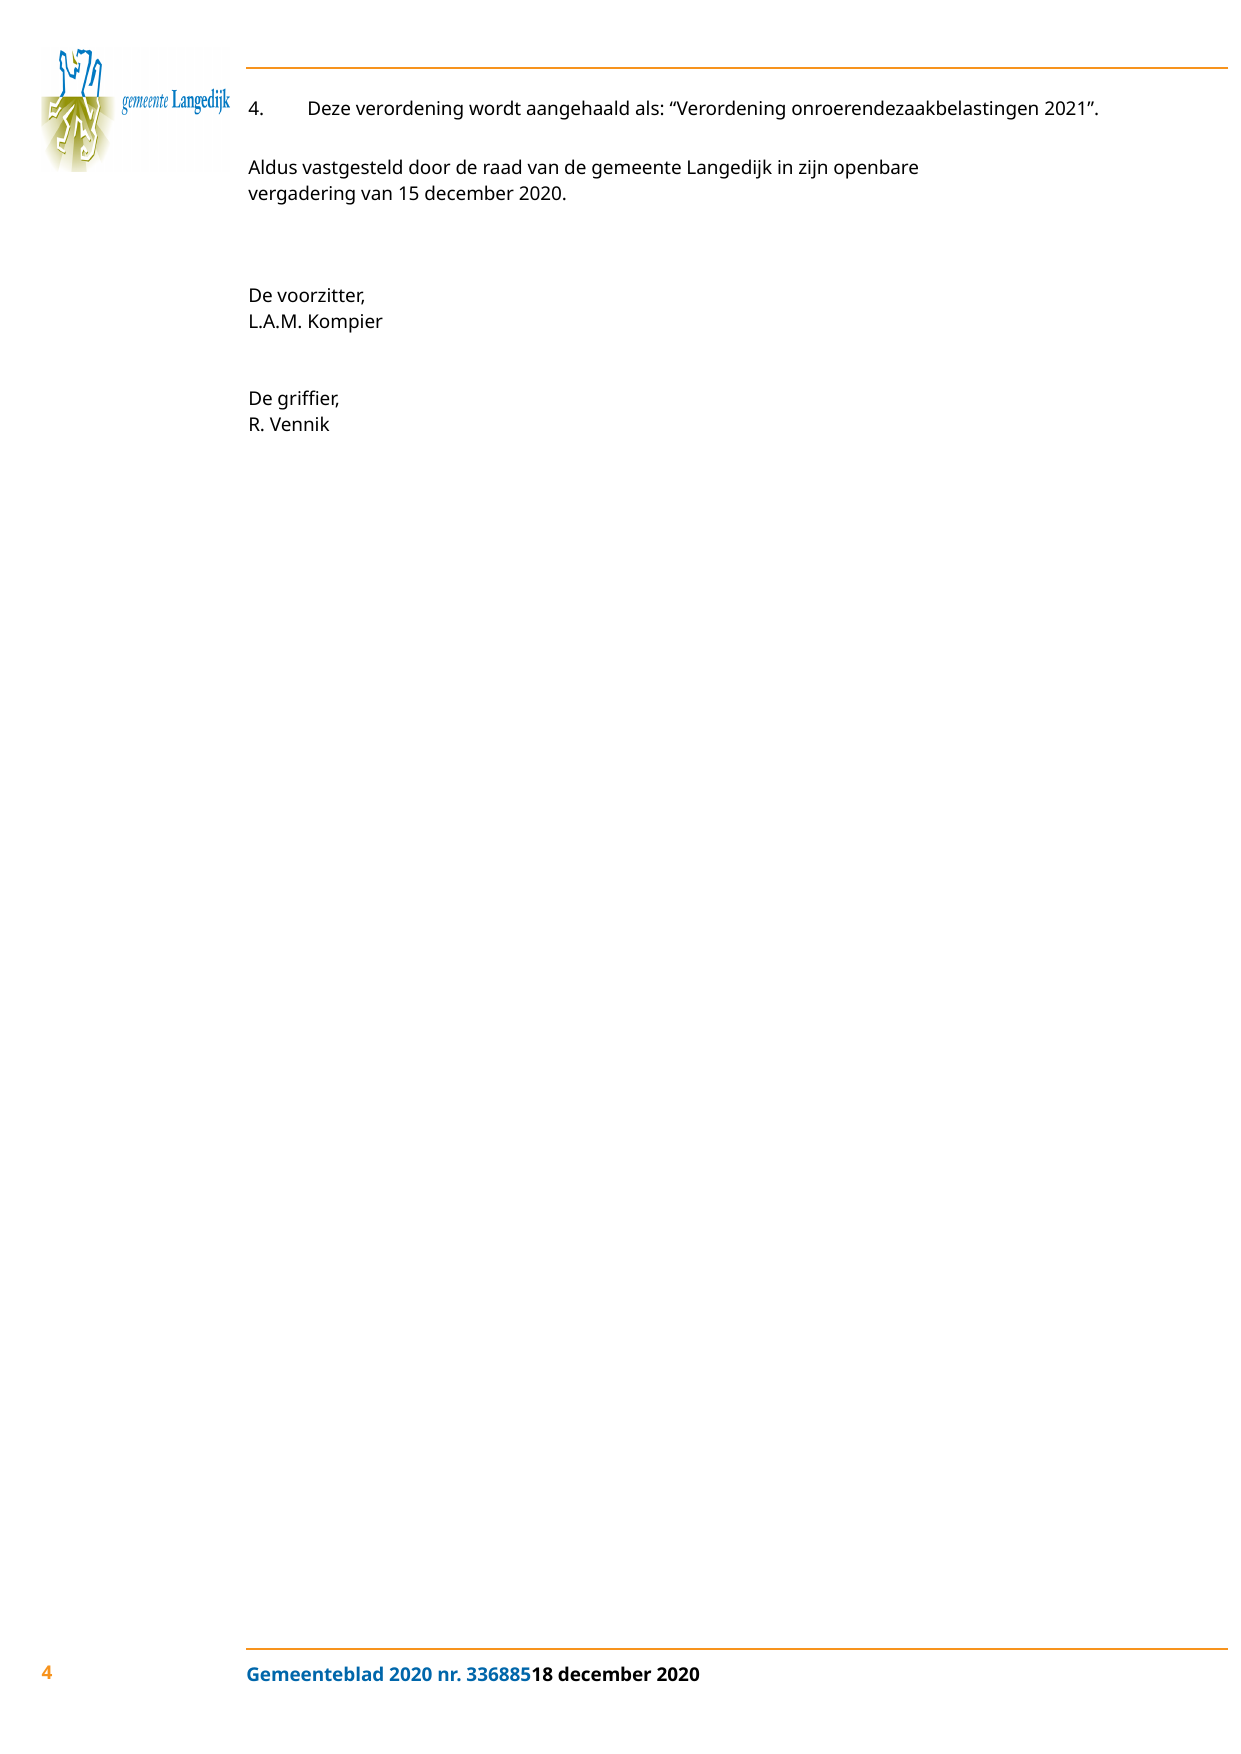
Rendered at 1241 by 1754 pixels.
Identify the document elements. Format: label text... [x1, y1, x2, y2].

text R. Vennik [248, 411, 1152, 437]
picture [41, 47, 231, 172]
text Aldus vastgesteld door de raad van de gemeente Langedijk in zijn openbare [248, 154, 1152, 180]
text vergadering van 15 december 2020. [248, 180, 1152, 205]
text L.A.M. Kompier [248, 308, 1152, 334]
text De voorzitter, [248, 283, 1152, 308]
text De griffier, [248, 386, 1152, 411]
list Deze verordening wordt aangehaald als: “Verordening onroerendezaakbelastingen 2021”. [248, 95, 1152, 121]
